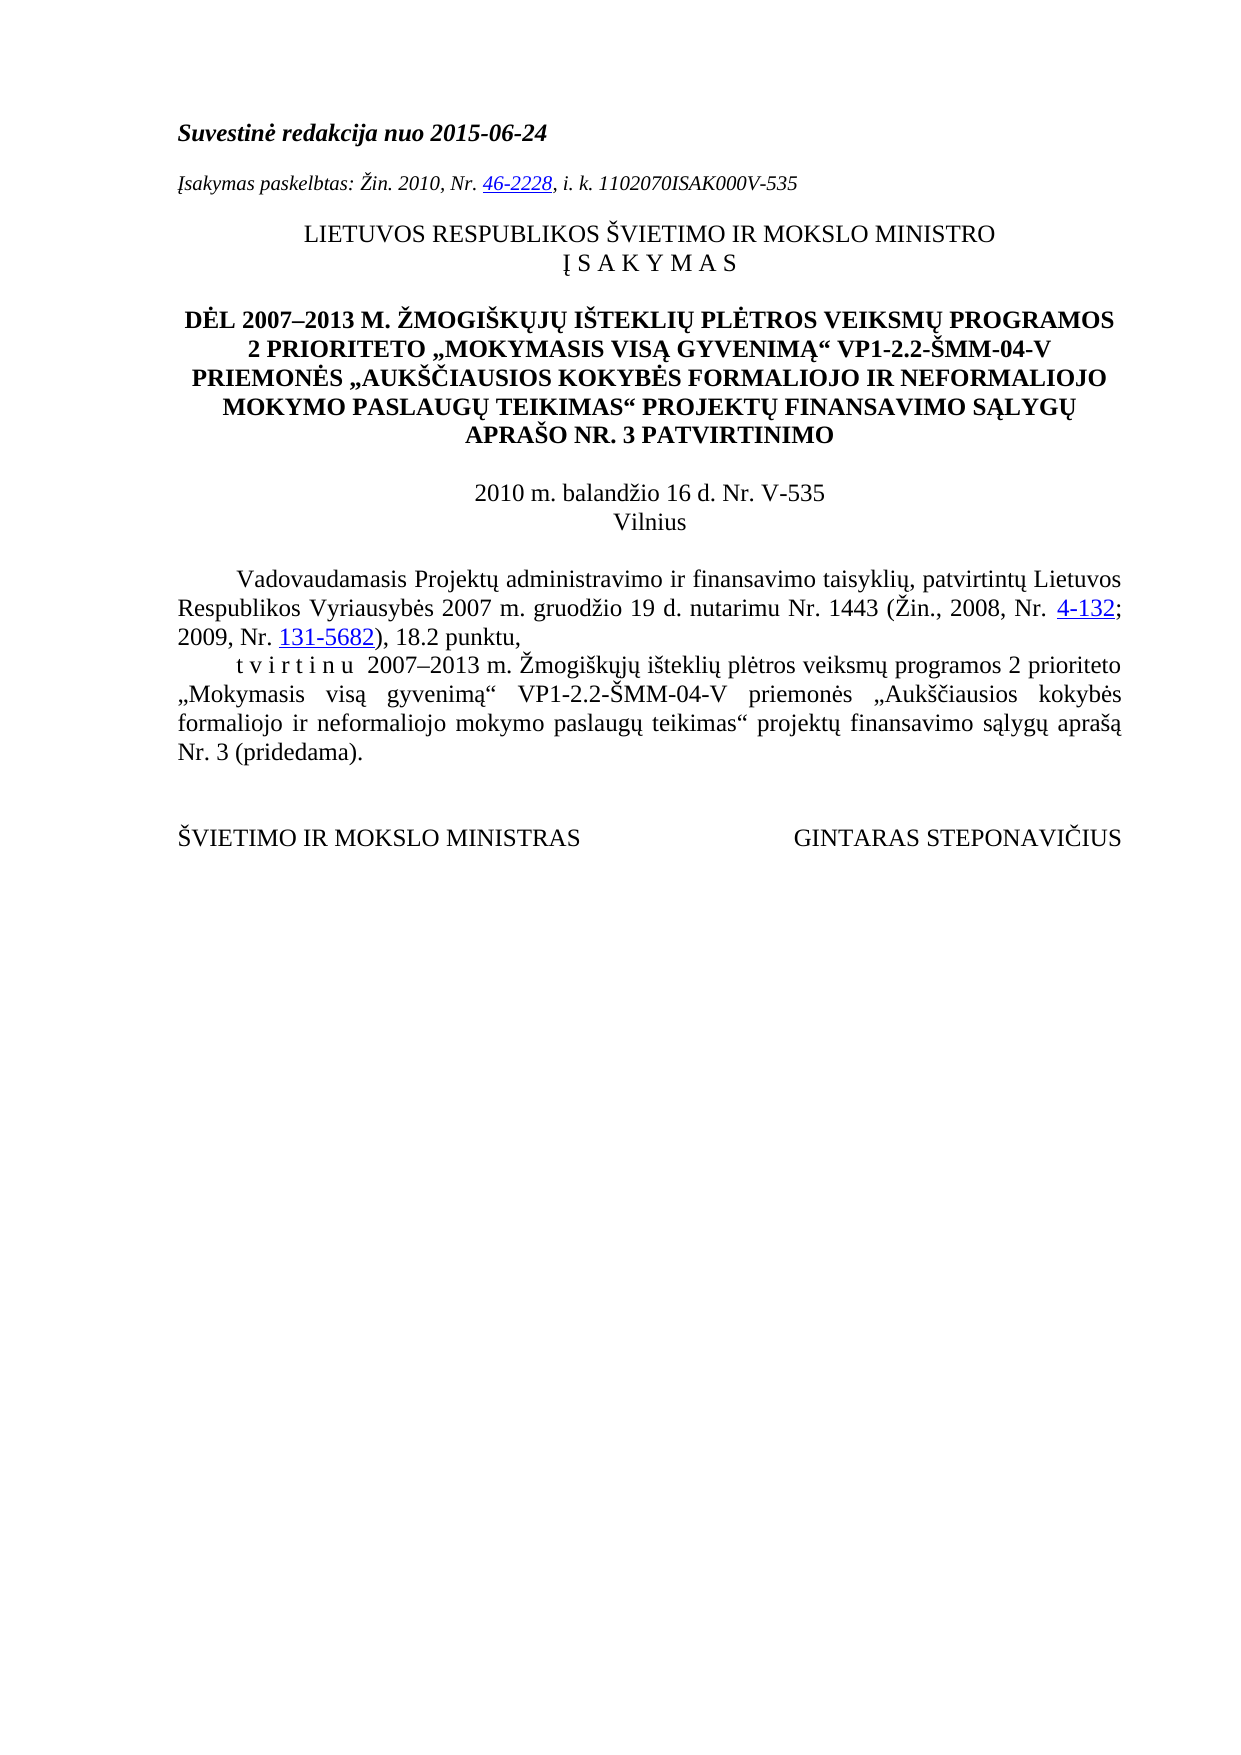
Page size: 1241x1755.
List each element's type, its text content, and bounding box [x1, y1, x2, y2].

text ĮSAKYMAS [177, 248, 1122, 277]
text Švietimo ir mokslo ministras Gintaras Steponavičius [177, 823, 1122, 852]
text Suvestinė redakcija nuo 2015-06-24 [177, 118, 1122, 147]
text Vilnius [177, 507, 1122, 535]
text 2010 m. balandžio 16 d. Nr. V-535 [177, 478, 1122, 507]
text Vadovaudamasis Projektų administravimo ir finansavimo taisyklių, patvirtintų Lietuvos Respublikos Vyriausybės 2007 m. gruodžio 19 d. nutarimu Nr. 1443 (Žin., 2008, Nr. 4-132; 2009, Nr. 131-5682), 18.2 punktu, [177, 564, 1122, 650]
text tvirtinu 2007–2013 m. Žmogiškųjų išteklių plėtros veiksmų programos 2 prioriteto „Mokymasis visą gyvenimą“ VP1-2.2-ŠMM-04-V priemonės „Aukščiausios kokybės formaliojo ir neformaliojo mokymo paslaugų teikimas“ projektų finansavimo sąlygų aprašą Nr. 3 (pridedama). [177, 650, 1122, 765]
text LIETUVOS RESPUBLIKOS ŠVIETIMO IR MOKSLO MINISTRO [177, 219, 1122, 248]
text DĖL 2007–2013 m. ŽMOGIŠKŲJŲ IŠTEKLIŲ PLĖTROS VEIKSMŲ PROGRAMOS 2 PRIORITETO „MOKYMASIS VISĄ GYVENIMĄ“ VP1-2.2-ŠMM-04-V PRIEMONĖS „AUKŠČIAUSIOS KOKYBĖS FORMALIOJO IR NEFORMALIOJO MOKYMO PASLAUGŲ TEIKIMAS“ PROJEKTŲ FINANSAVIMO SĄLYGŲ APRAŠO Nr. 3 PATVIRTINIMO [177, 305, 1122, 449]
text Įsakymas paskelbtas: Žin. 2010, Nr. 46-2228, i. k. 1102070ISAK000V-535 [177, 171, 1122, 195]
